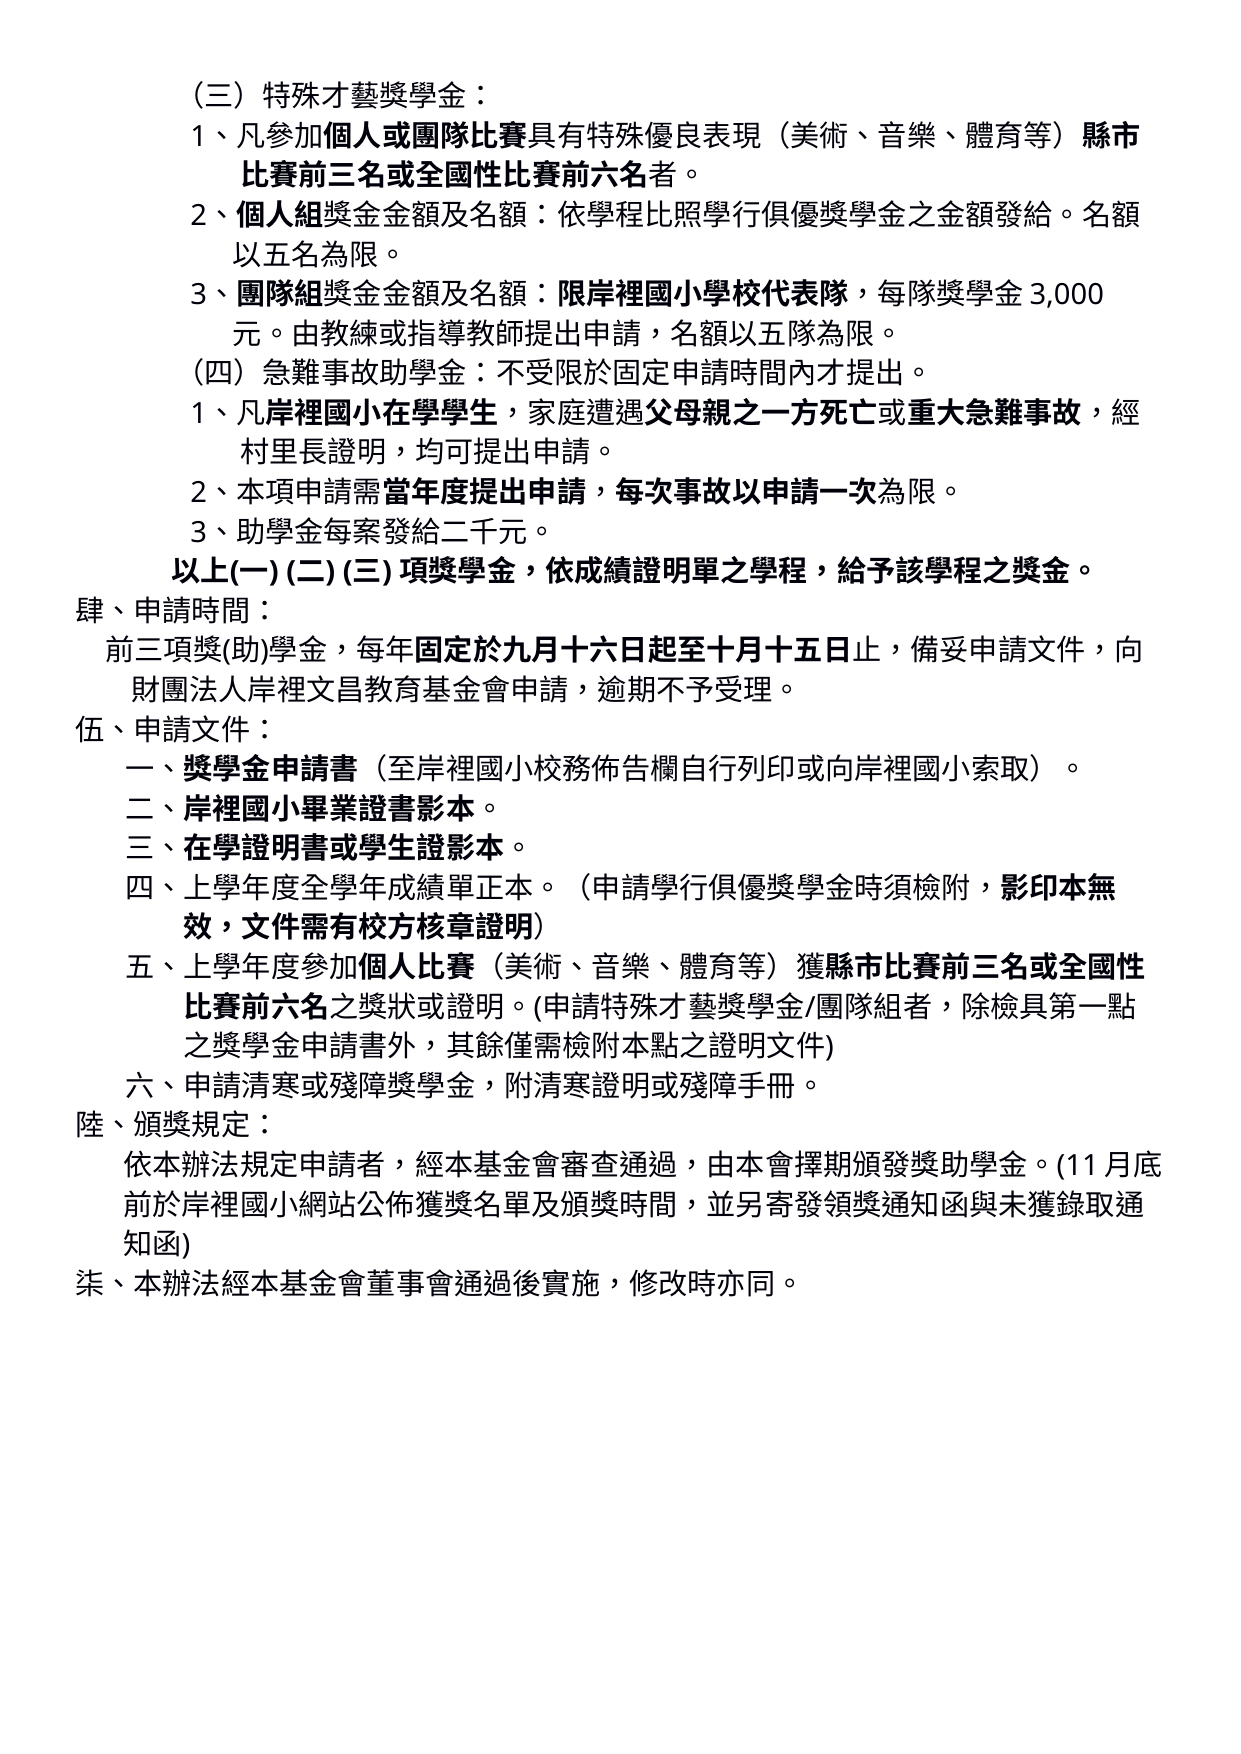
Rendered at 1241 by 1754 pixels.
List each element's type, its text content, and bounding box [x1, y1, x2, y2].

text 柒、本辦法經本基金會董事會通過後實施，修改時亦同。 [75, 1262, 1165, 1302]
text 二、岸裡國小畢業證書影本。 [125, 787, 1165, 827]
text （四）急難事故助學金：不受限於固定申請時間內才提出。 [75, 352, 1165, 392]
text 肆、申請時間： [75, 589, 1165, 629]
text 2、本項申請需當年度提出申請，每次事故以申請一次為限。 [75, 471, 1165, 510]
text 伍、申請文件： [75, 708, 1165, 748]
text 陸、頒獎規定： [75, 1104, 1165, 1144]
text 三、在學證明書或學生證影本。 [125, 827, 1165, 867]
text 依本辦法規定申請者，經本基金會審查通過，由本會擇期頒發獎助學金。(11月底前於岸裡國小網站公佈獲獎名單及頒獎時間，並另寄發領獎通知函與未獲錄取通知函) [123, 1144, 1165, 1262]
text 六、申請清寒或殘障獎學金，附清寒證明或殘障手冊。 [125, 1064, 1165, 1104]
text 1、凡岸裡國小在學學生，家庭遭遇父母親之一方死亡或重大急難事故，經 村里長證明，均可提出申請。 [75, 392, 1165, 471]
text 五、上學年度參加個人比賽（美術、音樂、體育等）獲縣市比賽前三名或全國性比賽前六名之獎狀或證明。(申請特殊才藝獎學金/團隊組者，除檢具第一點之獎學金申請書外，其餘僅需檢附本點之證明文件) [125, 946, 1165, 1064]
text （三）特殊才藝獎學金： [75, 75, 1165, 114]
text 3、助學金每案發給二千元。 [75, 510, 1165, 550]
text 前三項獎(助)學金，每年固定於九月十六日起至十月十五日止，備妥申請文件，向財團法人岸裡文昌教育基金會申請，逾期不予受理。 [75, 629, 1165, 708]
text 一、獎學金申請書（至岸裡國小校務佈告欄自行列印或向岸裡國小索取）。 [125, 748, 1165, 787]
text 四、上學年度全學年成績單正本。（申請學行俱優獎學金時須檢附，影印本無效，文件需有校方核章證明） [125, 867, 1165, 946]
text 2、個人組獎金金額及名額：依學程比照學行俱優獎學金之金額發給。名額 以五名為限。 [75, 194, 1165, 273]
text 3、團隊組獎金金額及名額：限岸裡國小學校代表隊，每隊獎學金3,000 元。由教練或指導教師提出申請，名額以五隊為限。 [75, 273, 1165, 352]
text 1、凡參加個人或團隊比賽具有特殊優良表現（美術、音樂、體育等）縣市 比賽前三名或全國性比賽前六名者。 [75, 114, 1165, 194]
text 以上(一) (二) (三) 項獎學金，依成績證明單之學程，給予該學程之獎金。 [171, 550, 1165, 589]
